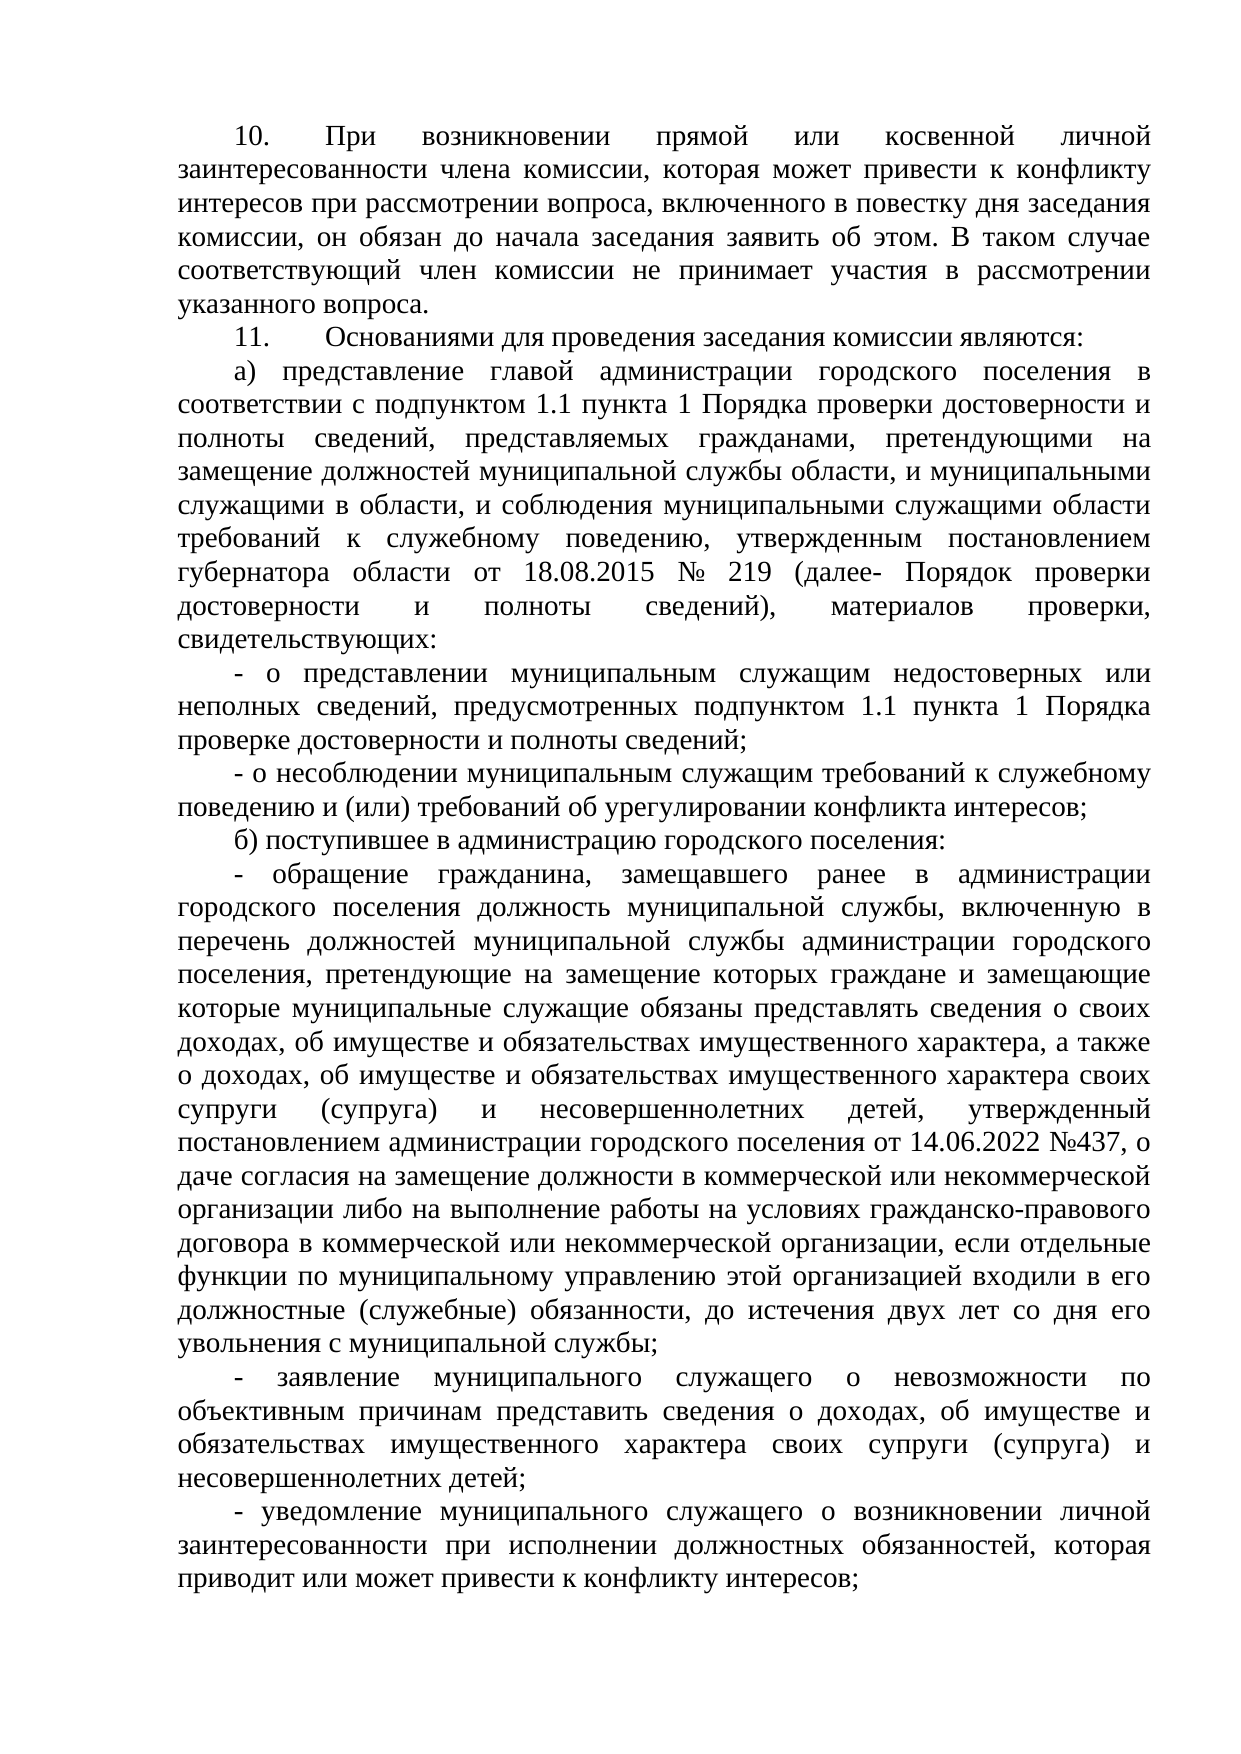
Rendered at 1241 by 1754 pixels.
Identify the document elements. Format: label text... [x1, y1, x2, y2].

text - заявление муниципального служащего о невозможности по объективным причинам представить сведения о доходах, об имуществе и обязательствах имущественного характера своих супруги (супруга) и несовершеннолетних детей; [177, 1359, 1152, 1493]
text 10. При возникновении прямой или косвенной личной заинтересованности члена комиссии, которая может привести к конфликту интересов при рассмотрении вопроса, включенного в повестку дня заседания комиссии, он обязан до начала заседания заявить об этом. В таком случае соответствующий член комиссии не принимает участия в рассмотрении указанного вопроса. [177, 118, 1152, 319]
text 11. Основаниями для проведения заседания комиссии являются: [177, 319, 1152, 353]
text - о представлении муниципальным служащим недостоверных или неполных сведений, предусмотренных подпунктом 1.1 пункта 1 Порядка проверке достоверности и полноты сведений; [177, 655, 1152, 755]
text - уведомление муниципального служащего о возникновении личной заинтересованности при исполнении должностных обязанностей, которая приводит или может привести к конфликту интересов; [177, 1493, 1152, 1594]
text - о несоблюдении муниципальным служащим требований к служебному поведению и (или) требований об урегулировании конфликта интересов; [177, 755, 1152, 822]
text б) поступившее в администрацию городского поселения: [177, 822, 1152, 856]
text - обращение гражданина, замещавшего ранее в администрации городского поселения должность муниципальной службы, включенную в перечень должностей муниципальной службы администрации городского поселения, претендующие на замещение которых граждане и замещающие которые муниципальные служащие обязаны представлять сведения о своих доходах, об имуществе и обязательствах имущественного характера, а также о доходах, об имуществе и обязательствах имущественного характера своих супруги (супруга) и несовершеннолетних детей, утвержденный постановлением администрации городского поселения от 14.06.2022 №437, о даче согласия на замещение должности в коммерческой или некоммерческой организации либо на выполнение работы на условиях гражданско-правового договора в коммерческой или некоммерческой организации, если отдельные функции по муниципальному управлению этой организацией входили в его должностные (служебные) обязанности, до истечения двух лет со дня его увольнения с муниципальной службы; [177, 856, 1152, 1359]
text а) представление главой администрации городского поселения в соответствии с подпунктом 1.1 пункта 1 Порядка проверки достоверности и полноты сведений, представляемых гражданами, претендующими на замещение должностей муниципальной службы области, и муниципальными служащими в области, и соблюдения муниципальными служащими области требований к служебному поведению, утвержденным постановлением губернатора области от 18.08.2015 № 219 (далее- Порядок проверки достоверности и полноты сведений), материалов проверки, свидетельствующих: [177, 353, 1152, 655]
